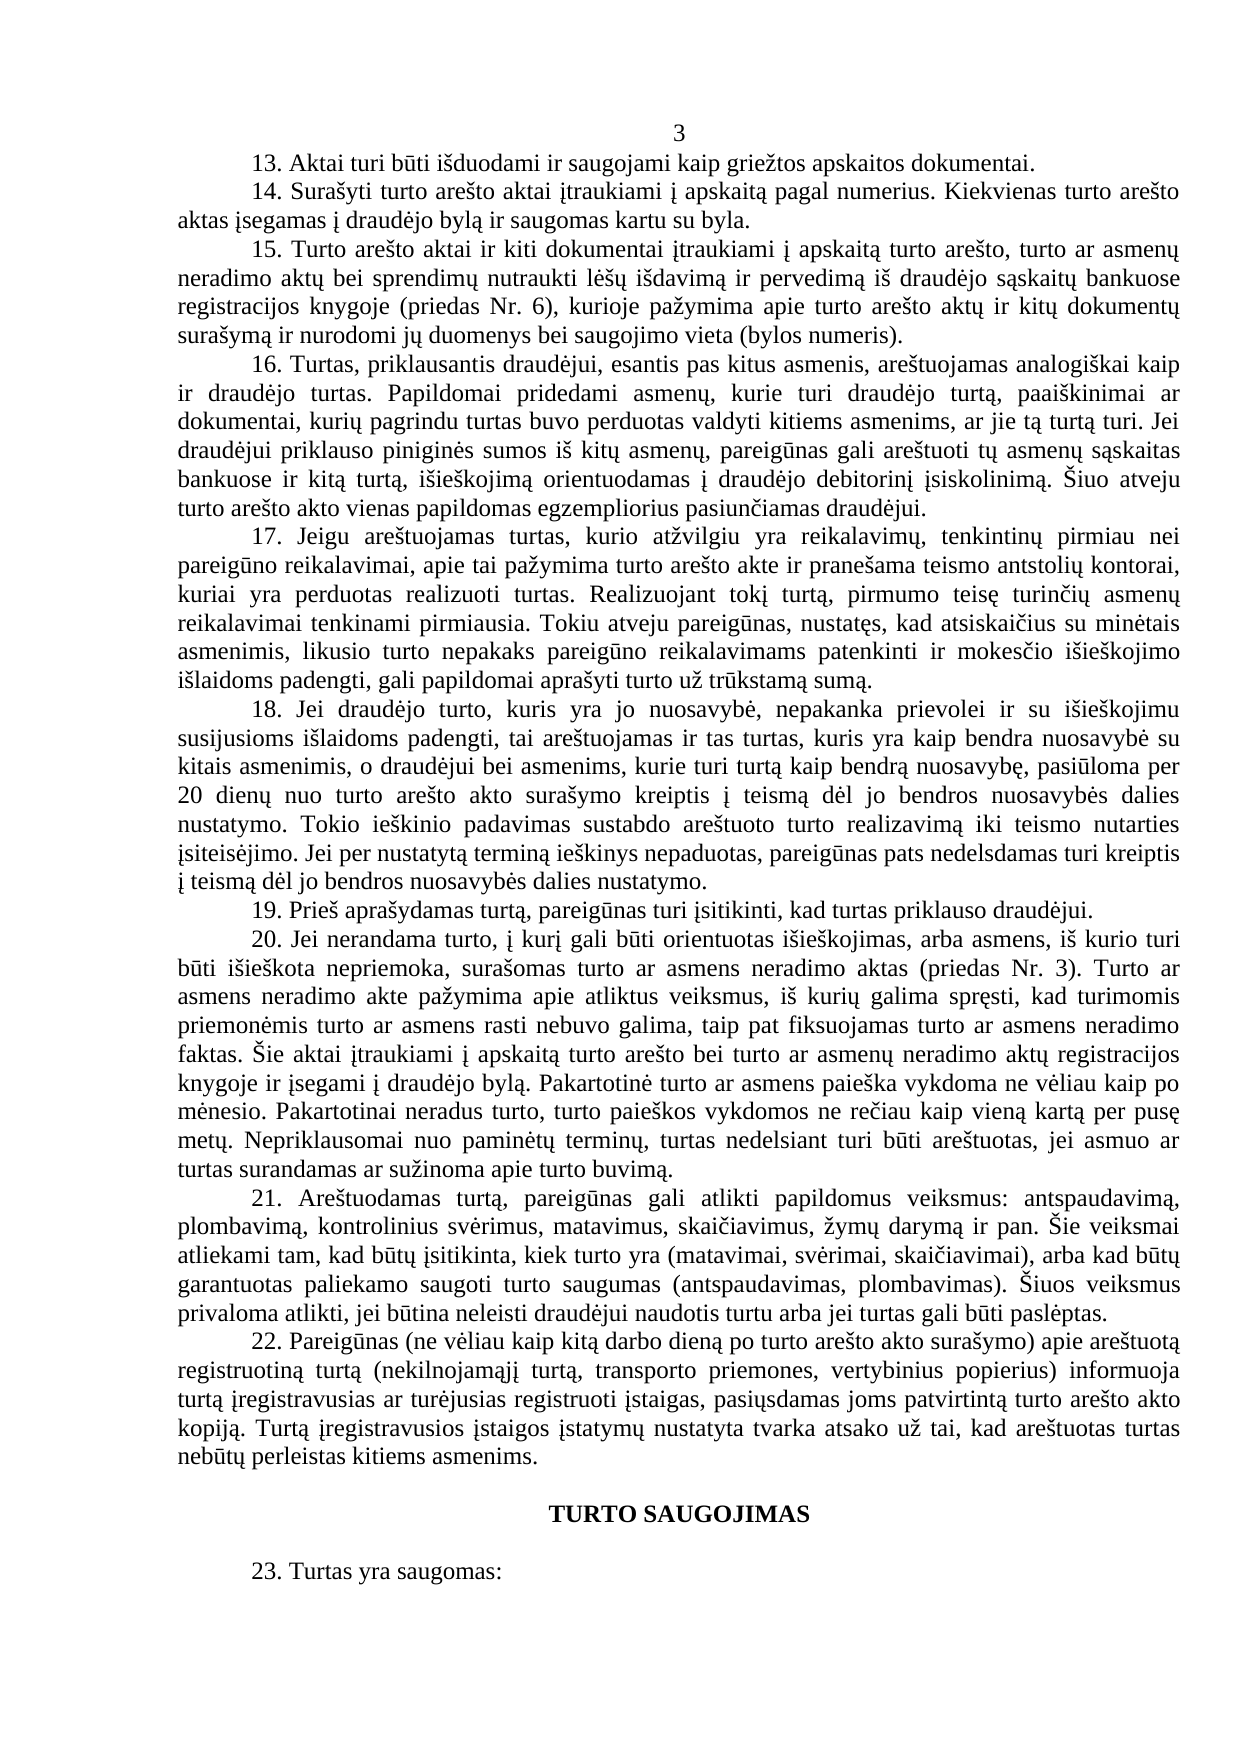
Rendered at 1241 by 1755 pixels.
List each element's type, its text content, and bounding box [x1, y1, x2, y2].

text 14. Surašyti turto arešto aktai įtraukiami į apskaitą pagal numerius. Kiekvienas turto arešto aktas įsegamas į draudėjo bylą ir saugomas kartu su byla. [177, 176, 1181, 234]
text 23. Turtas yra saugomas: [177, 1556, 1181, 1585]
text 18. Jei draudėjo turto, kuris yra jo nuosavybė, nepakanka prievolei ir su išieškojimu susijusioms išlaidoms padengti, tai areštuojamas ir tas turtas, kuris yra kaip bendra nuosavybė su kitais asmenimis, o draudėjui bei asmenims, kurie turi turtą kaip bendrą nuosavybę, pasiūloma per 20 dienų nuo turto arešto akto surašymo kreiptis į teismą dėl jo bendros nuosavybės dalies nustatymo. Tokio ieškinio padavimas sustabdo areštuoto turto realizavimą iki teismo nutarties įsiteisėjimo. Jei per nustatytą terminą ieškinys nepaduotas, pareigūnas pats nedelsdamas turi kreiptis į teismą dėl jo bendros nuosavybės dalies nustatymo. [177, 694, 1181, 895]
text 22. Pareigūnas (ne vėliau kaip kitą darbo dieną po turto arešto akto surašymo) apie areštuotą registruotiną turtą (nekilnojamąjį turtą, transporto priemones, vertybinius popierius) informuoja turtą įregistravusias ar turėjusias registruoti įstaigas, pasiųsdamas joms patvirtintą turto arešto akto kopiją. Turtą įregistravusios įstaigos įstatymų nustatyta tvarka atsako už tai, kad areštuotas turtas nebūtų perleistas kitiems asmenims. [177, 1326, 1181, 1470]
text 21. Areštuodamas turtą, pareigūnas gali atlikti papildomus veiksmus: antspaudavimą, plombavimą, kontrolinius svėrimus, matavimus, skaičiavimus, žymų darymą ir pan. Šie veiksmai atliekami tam, kad būtų įsitikinta, kiek turto yra (matavimai, svėrimai, skaičiavimai), arba kad būtų garantuotas paliekamo saugoti turto saugumas (antspaudavimas, plombavimas). Šiuos veiksmus privaloma atlikti, jei būtina neleisti draudėjui naudotis turtu arba jei turtas gali būti paslėptas. [177, 1183, 1181, 1326]
text 16. Turtas, priklausantis draudėjui, esantis pas kitus asmenis, areštuojamas analogiškai kaip ir draudėjo turtas. Papildomai pridedami asmenų, kurie turi draudėjo turtą, paaiškinimai ar dokumentai, kurių pagrindu turtas buvo perduotas valdyti kitiems asmenims, ar jie tą turtą turi. Jei draudėjui priklauso piniginės sumos iš kitų asmenų, pareigūnas gali areštuoti tų asmenų sąskaitas bankuose ir kitą turtą, išieškojimą orientuodamas į draudėjo debitorinį įsiskolinimą. Šiuo atveju turto arešto akto vienas papildomas egzempliorius pasiunčiamas draudėjui. [177, 349, 1181, 521]
text 20. Jei nerandama turto, į kurį gali būti orientuotas išieškojimas, arba asmens, iš kurio turi būti išieškota nepriemoka, surašomas turto ar asmens neradimo aktas (priedas Nr. 3). Turto ar asmens neradimo akte pažymima apie atliktus veiksmus, iš kurių galima spręsti, kad turimomis priemonėmis turto ar asmens rasti nebuvo galima, taip pat fiksuojamas turto ar asmens neradimo faktas. Šie aktai įtraukiami į apskaitą turto arešto bei turto ar asmenų neradimo aktų registracijos knygoje ir įsegami į draudėjo bylą. Pakartotinė turto ar asmens paieška vykdoma ne vėliau kaip po mėnesio. Pakartotinai neradus turto, turto paieškos vykdomos ne rečiau kaip vieną kartą per pusę metų. Nepriklausomai nuo paminėtų terminų, turtas nedelsiant turi būti areštuotas, jei asmuo ar turtas surandamas ar sužinoma apie turto buvimą. [177, 924, 1181, 1183]
text TURTO SAUGOJIMAS [177, 1499, 1181, 1528]
text 15. Turto arešto aktai ir kiti dokumentai įtraukiami į apskaitą turto arešto, turto ar asmenų neradimo aktų bei sprendimų nutraukti lėšų išdavimą ir pervedimą iš draudėjo sąskaitų bankuose registracijos knygoje (priedas Nr. 6), kurioje pažymima apie turto arešto aktų ir kitų dokumentų surašymą ir nurodomi jų duomenys bei saugojimo vieta (bylos numeris). [177, 234, 1181, 349]
text 17. Jeigu areštuojamas turtas, kurio atžvilgiu yra reikalavimų, tenkintinų pirmiau nei pareigūno reikalavimai, apie tai pažymima turto arešto akte ir pranešama teismo antstolių kontorai, kuriai yra perduotas realizuoti turtas. Realizuojant tokį turtą, pirmumo teisę turinčių asmenų reikalavimai tenkinami pirmiausia. Tokiu atveju pareigūnas, nustatęs, kad atsiskaičius su minėtais asmenimis, likusio turto nepakaks pareigūno reikalavimams patenkinti ir mokesčio išieškojimo išlaidoms padengti, gali papildomai aprašyti turto už trūkstamą sumą. [177, 521, 1181, 694]
text 19. Prieš aprašydamas turtą, pareigūnas turi įsitikinti, kad turtas priklauso draudėjui. [177, 895, 1181, 924]
text 13. Aktai turi būti išduodami ir saugojami kaip griežtos apskaitos dokumentai. [177, 148, 1181, 176]
